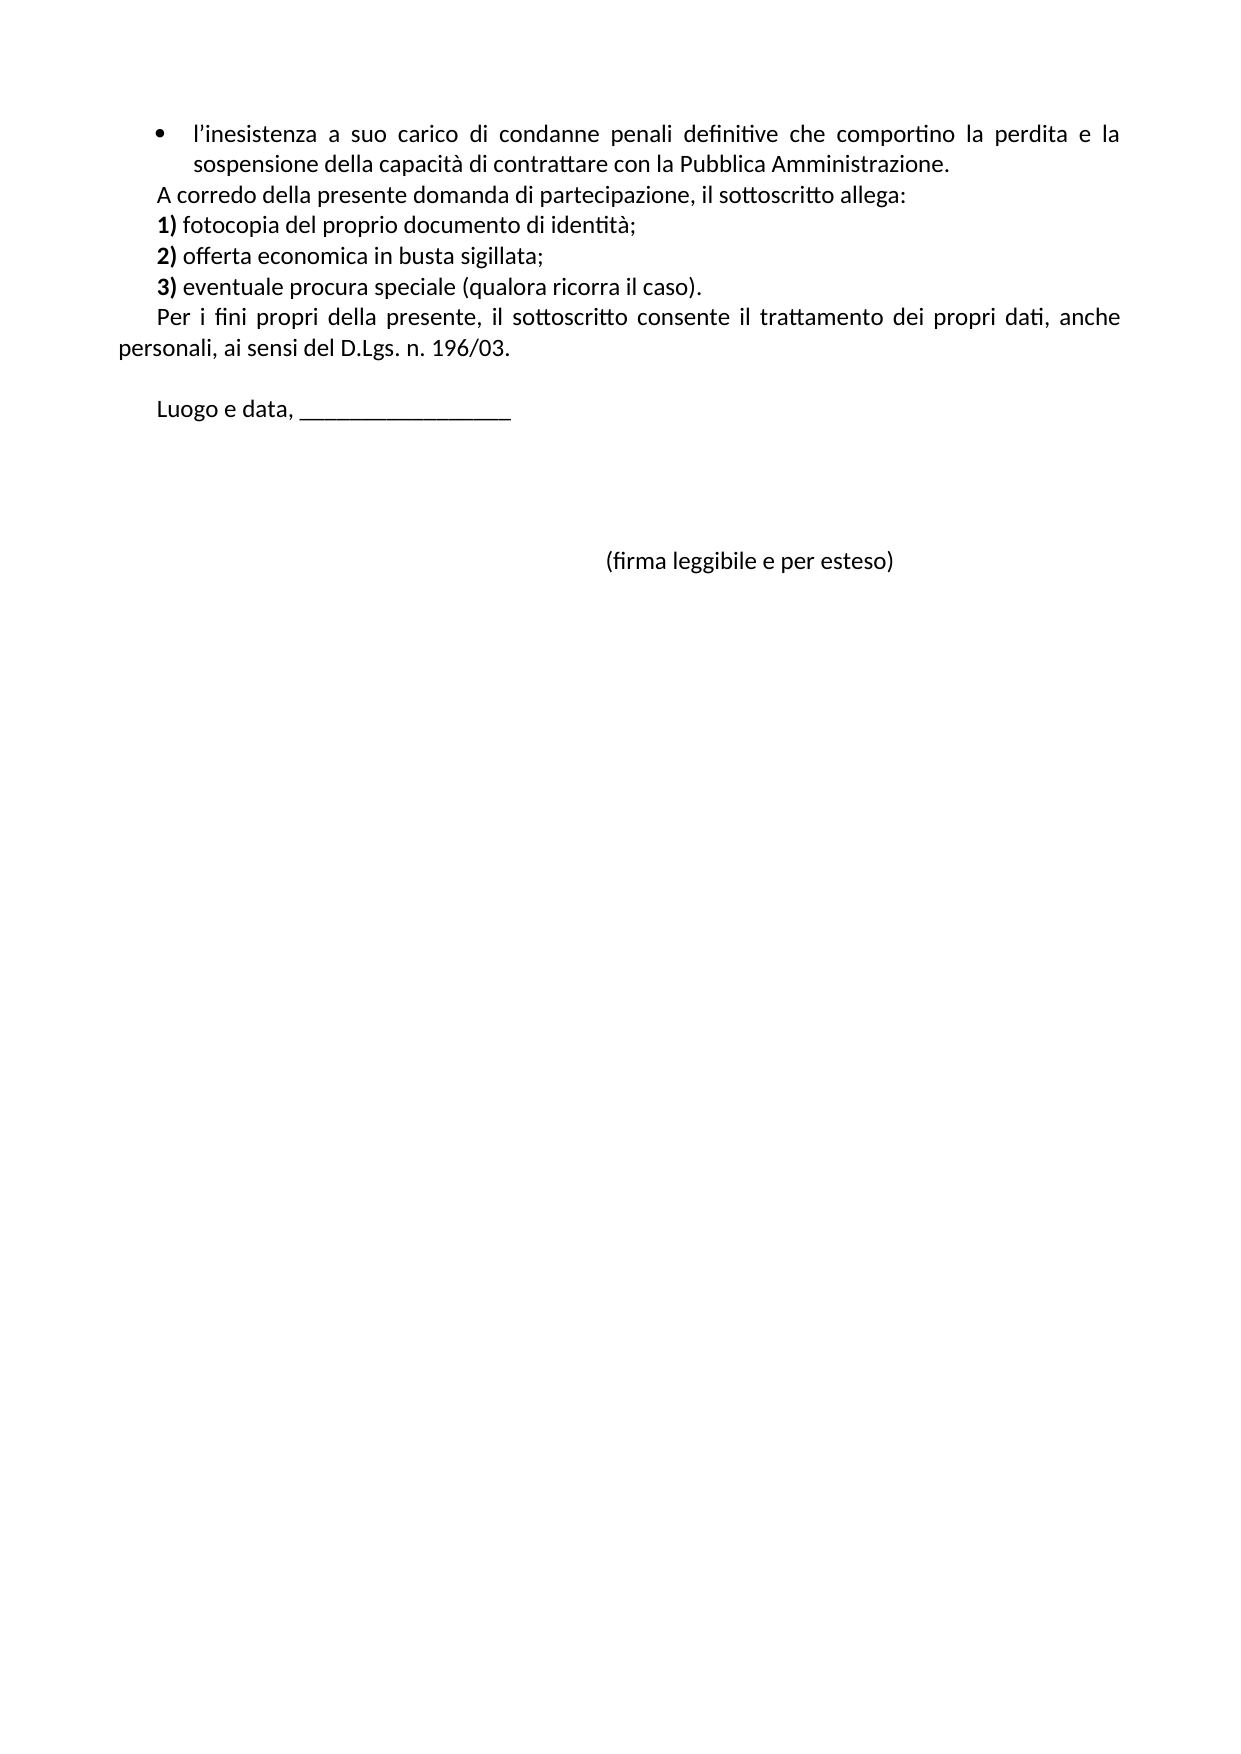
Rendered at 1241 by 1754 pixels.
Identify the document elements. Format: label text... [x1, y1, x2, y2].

text 2) offerta economica in busta sigillata; [118, 240, 1122, 271]
text 3) eventuale procura speciale (qualora ricorra il caso). [118, 271, 1122, 301]
text A corredo della presente domanda di partecipazione, il sottoscritto allega: [118, 179, 1122, 210]
list l’inesistenza a suo carico di condanne penali definitive che comportino la perdita e la sospensione della capacità di contrattare con la Pubblica Amministrazione. [156, 118, 1122, 179]
text 1) fotocopia del proprio documento di identità; [118, 210, 1122, 240]
text (firma leggibile e per esteso) [605, 545, 1122, 576]
text Per i fini propri della presente, il sottoscritto consente il trattamento dei propri dati, anche personali, ai sensi del D.Lgs. n. 196/03. [118, 301, 1122, 362]
text Luogo e data, _________________ [118, 393, 1122, 423]
